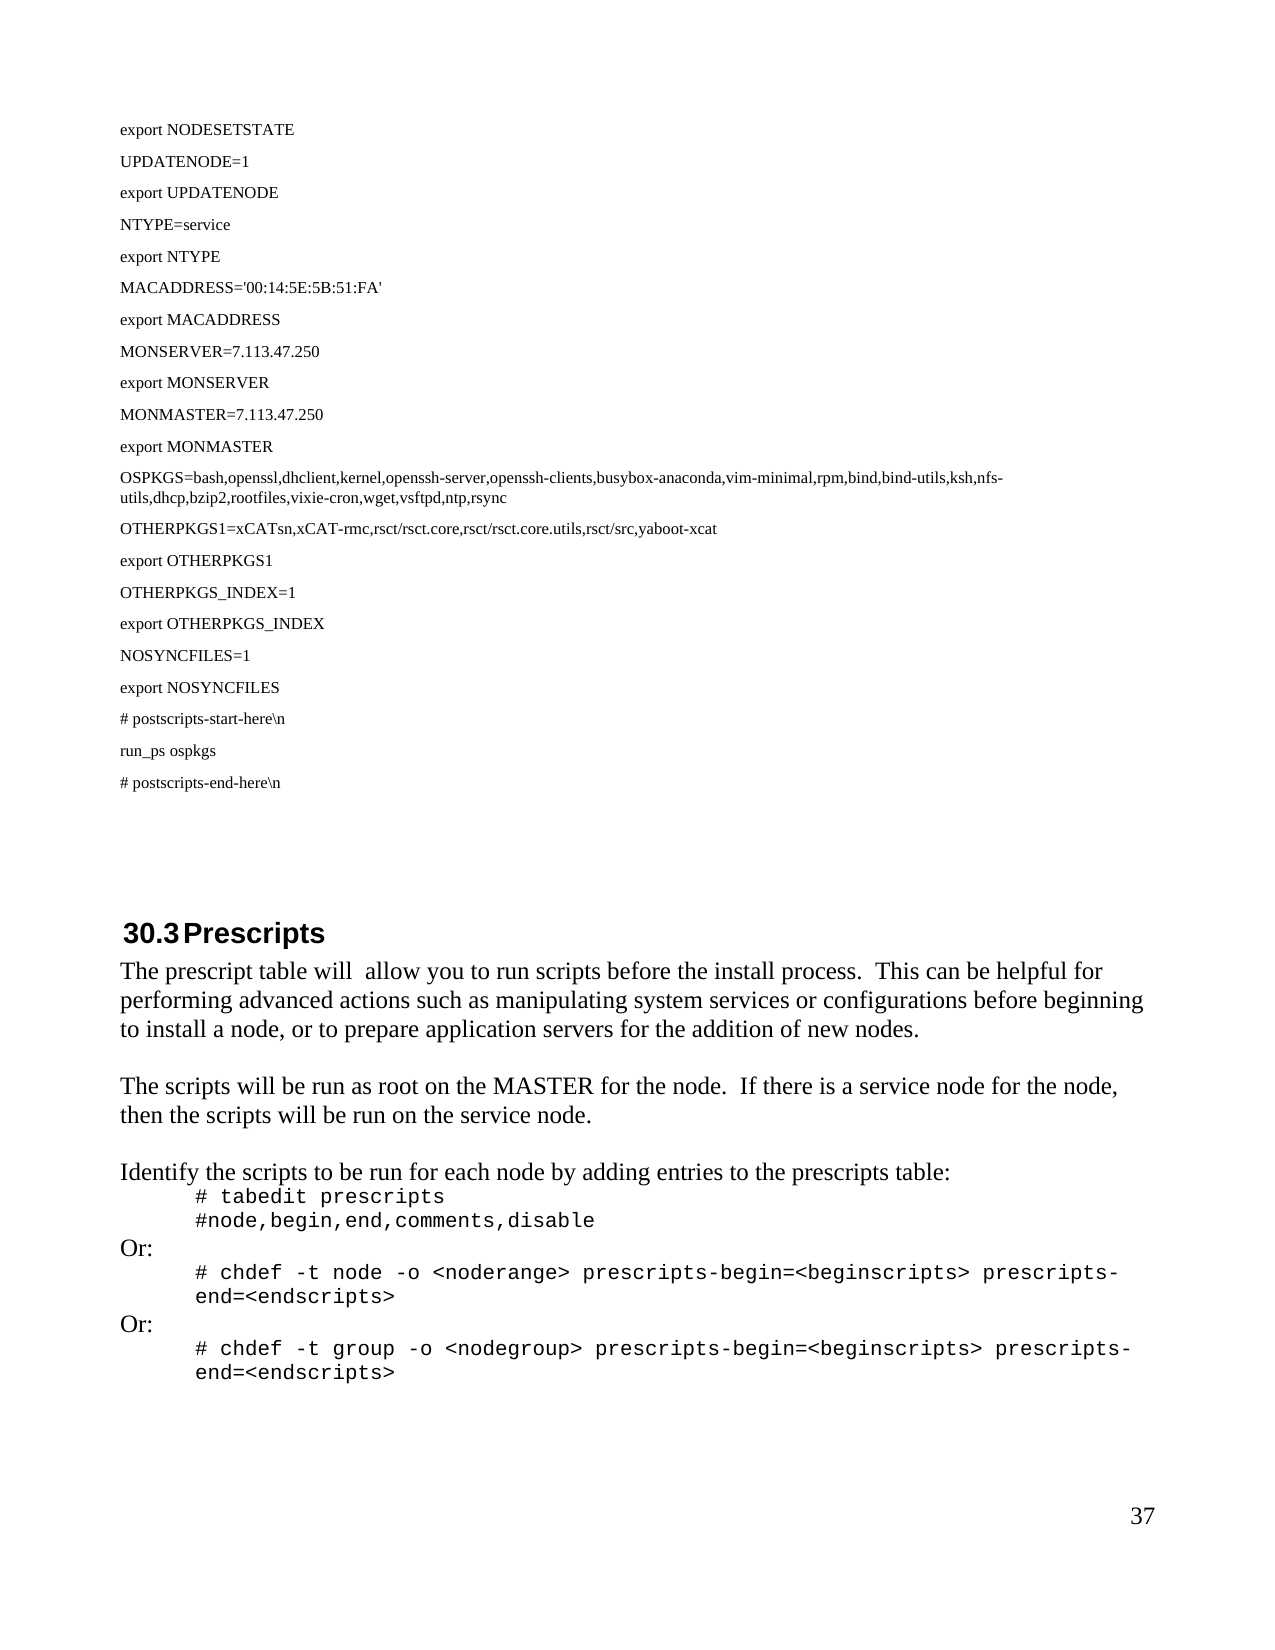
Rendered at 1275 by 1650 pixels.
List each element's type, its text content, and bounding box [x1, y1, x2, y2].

text OTHERPKGS1=xCATsn,xCAT-rmc,rsct/rsct.core,rsct/rsct.core.utils,rsct/src,yaboot-xcat [120, 519, 1155, 538]
text MONSERVER=7.113.47.250 [120, 342, 1155, 361]
text export NTYPE [120, 247, 1155, 266]
text # chdef -t node -o <noderange> prescripts-begin=<beginscripts> prescripts-end=<endscripts> [195, 1262, 1155, 1309]
text export UPDATENODE [120, 183, 1155, 202]
text OSPKGS=bash,openssl,dhclient,kernel,openssh-server,openssh-clients,busybox-anaconda,vim-minimal,rpm,bind,bind-utils,ksh,nfs-utils,dhcp,bzip2,rootfiles,vixie-cron,wget,vsftpd,ntp,rsync [120, 468, 1155, 507]
text MONMASTER=7.113.47.250 [120, 405, 1155, 424]
text export MACADDRESS [120, 310, 1155, 329]
text run_ps ospkgs [120, 741, 1155, 760]
text NTYPE=service [120, 215, 1155, 234]
text # postscripts-end-here\n [120, 772, 1155, 792]
text UPDATENODE=1 [120, 152, 1155, 171]
text MACADDRESS='00:14:5E:5B:51:FA' [120, 278, 1155, 297]
subtitle Prescripts [123, 916, 1155, 950]
text # chdef -t group -o <nodegroup> prescripts-begin=<beginscripts> prescripts-end=<endscripts> [195, 1338, 1155, 1386]
text Or: [120, 1233, 1155, 1262]
text NOSYNCFILES=1 [120, 646, 1155, 665]
text # postscripts-start-here\n [120, 709, 1155, 728]
text export OTHERPKGS_INDEX [120, 614, 1155, 633]
text export NOSYNCFILES [120, 677, 1155, 697]
text export NODESETSTATE [120, 120, 1155, 139]
text export MONMASTER [120, 437, 1155, 456]
text export OTHERPKGS1 [120, 551, 1155, 570]
text Or: [120, 1309, 1155, 1338]
text Identify the scripts to be run for each node by adding entries to the prescripts table: [120, 1157, 1155, 1186]
text # tabedit prescripts [195, 1186, 1155, 1210]
text export MONSERVER [120, 373, 1155, 392]
text The prescript table will allow you to run scripts before the install process. This can be helpful for performing advanced actions such as manipulating system services or configurations before beginning to install a node, or to prepare application servers for the addition of new nodes. [120, 956, 1155, 1042]
text The scripts will be run as root on the MASTER for the node. If there is a service node for the node, then the scripts will be run on the service node. [120, 1071, 1155, 1129]
text #node,begin,end,comments,disable [195, 1210, 1155, 1233]
text OTHERPKGS_INDEX=1 [120, 582, 1155, 602]
